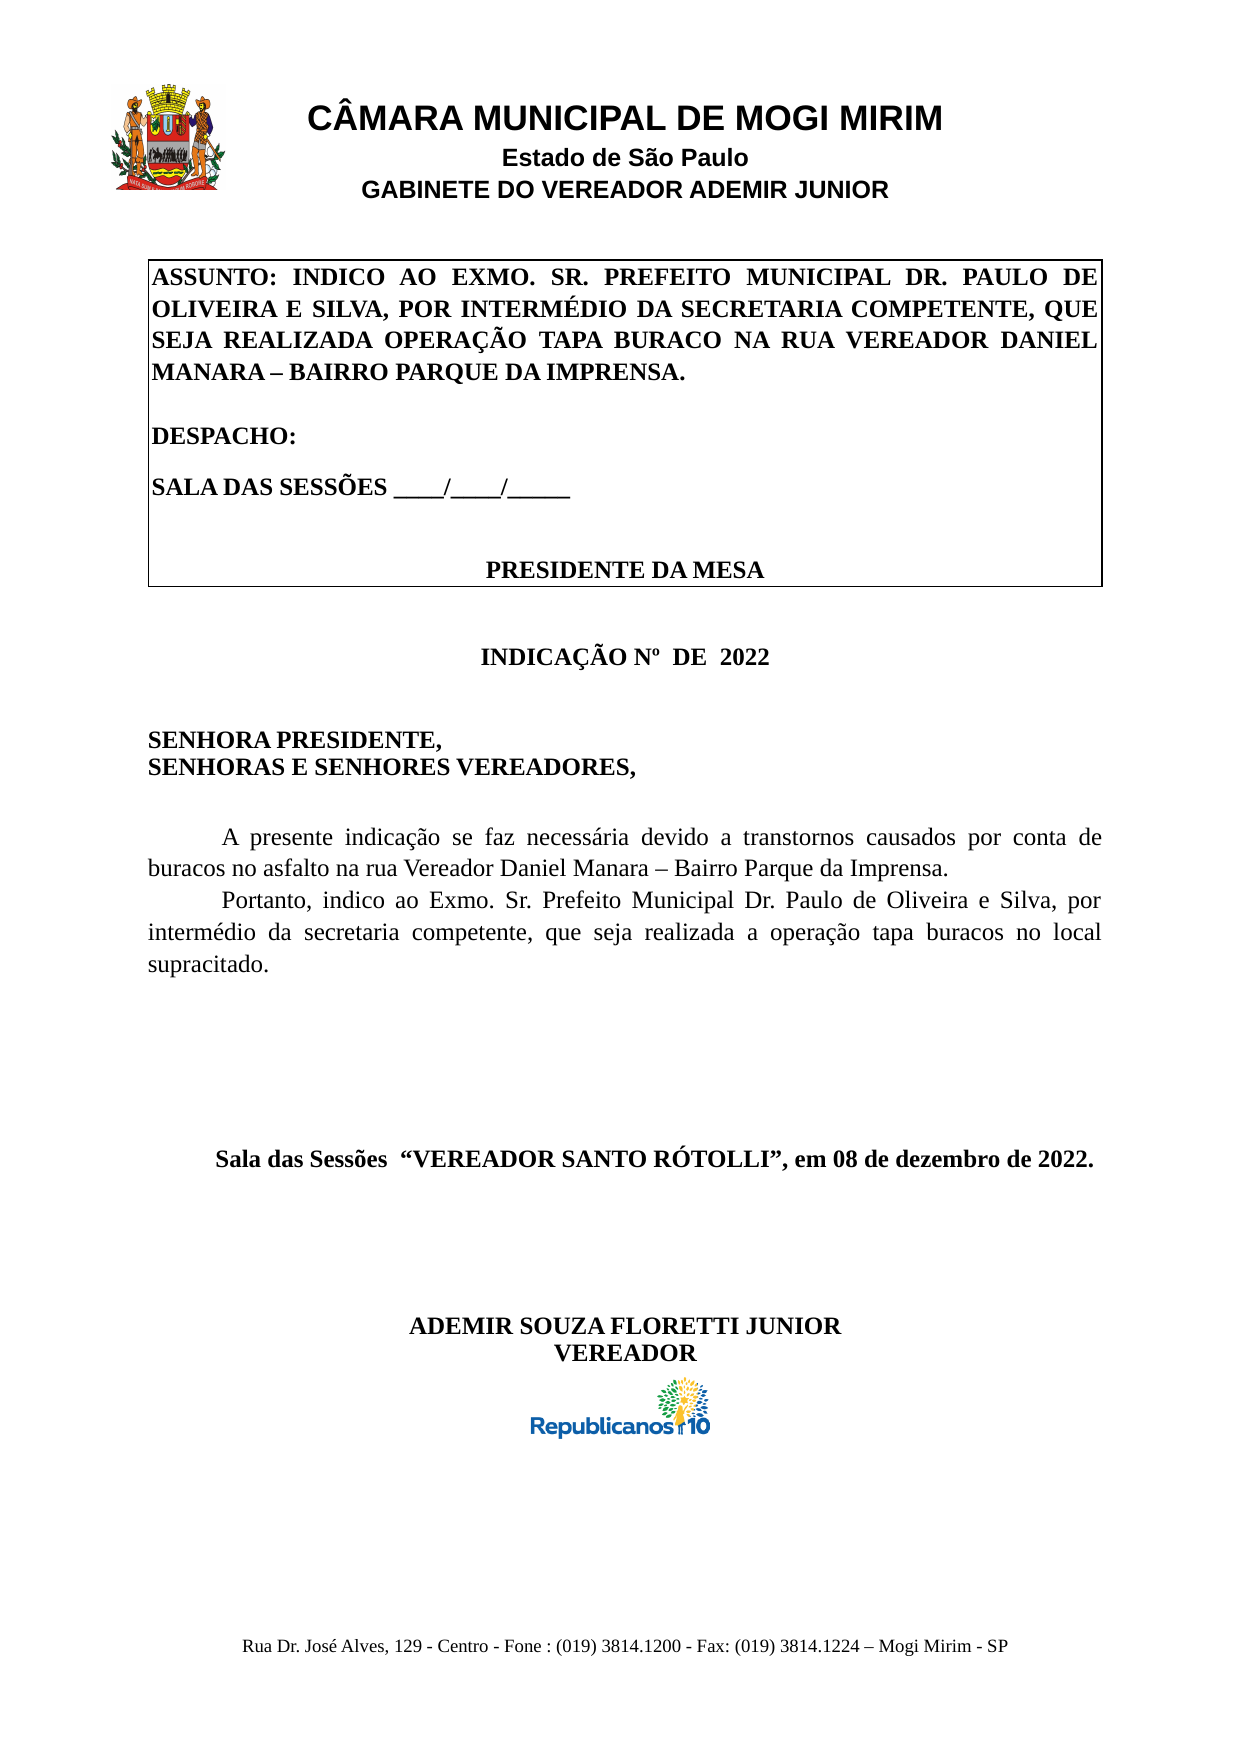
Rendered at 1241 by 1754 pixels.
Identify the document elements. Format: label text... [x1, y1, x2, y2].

text SENHORA PRESIDENTE, [148, 726, 1103, 753]
text A presente indicação se faz necessária devido a transtornos causados por conta de buracos no asfalto na rua Vereador Daniel Manara – Bairro Parque da Imprensa. [148, 823, 1103, 882]
text PRESIDENTE DA MESA [149, 552, 1101, 586]
text Portanto, indico ao Exmo. Sr. Prefeito Municipal Dr. Paulo de Oliveira e Silva, por intermédio da secretaria competente, que seja realizada a operação tapa buracos no local supracitado. [148, 886, 1103, 977]
text INDICAÇÃO Nº DE 2022 [148, 643, 1103, 670]
text Sala das Sessões “VEREADOR SANTO RÓTOLLI”, em 08 de dezembro de 2022. [148, 1146, 1103, 1173]
text DESPACHO: [149, 418, 1101, 449]
picture [530, 1371, 710, 1451]
text SENHORAS E SENHORES VEREADORES, [148, 753, 1103, 781]
text ASSUNTO: INDICO AO EXMO. SR. PREFEITO MUNICIPAL DR. PAULO DE OLIVEIRA E SILVA, POR INTERMÉDIO DA SECRETARIA COMPETENTE, QUE SEJA REALIZADA OPERAÇÃO TAPA BURACO NA RUA VEREADOR DANIEL MANARA – BAIRRO PARQUE DA IMPRENSA. [149, 261, 1101, 386]
text ADEMIR SOUZA FLORETTI JUNIOR [148, 1312, 1103, 1339]
picture [110, 84, 226, 190]
text VEREADOR [148, 1339, 1103, 1367]
text SALA DAS SESSÕES ____/____/_____ [149, 469, 1101, 500]
